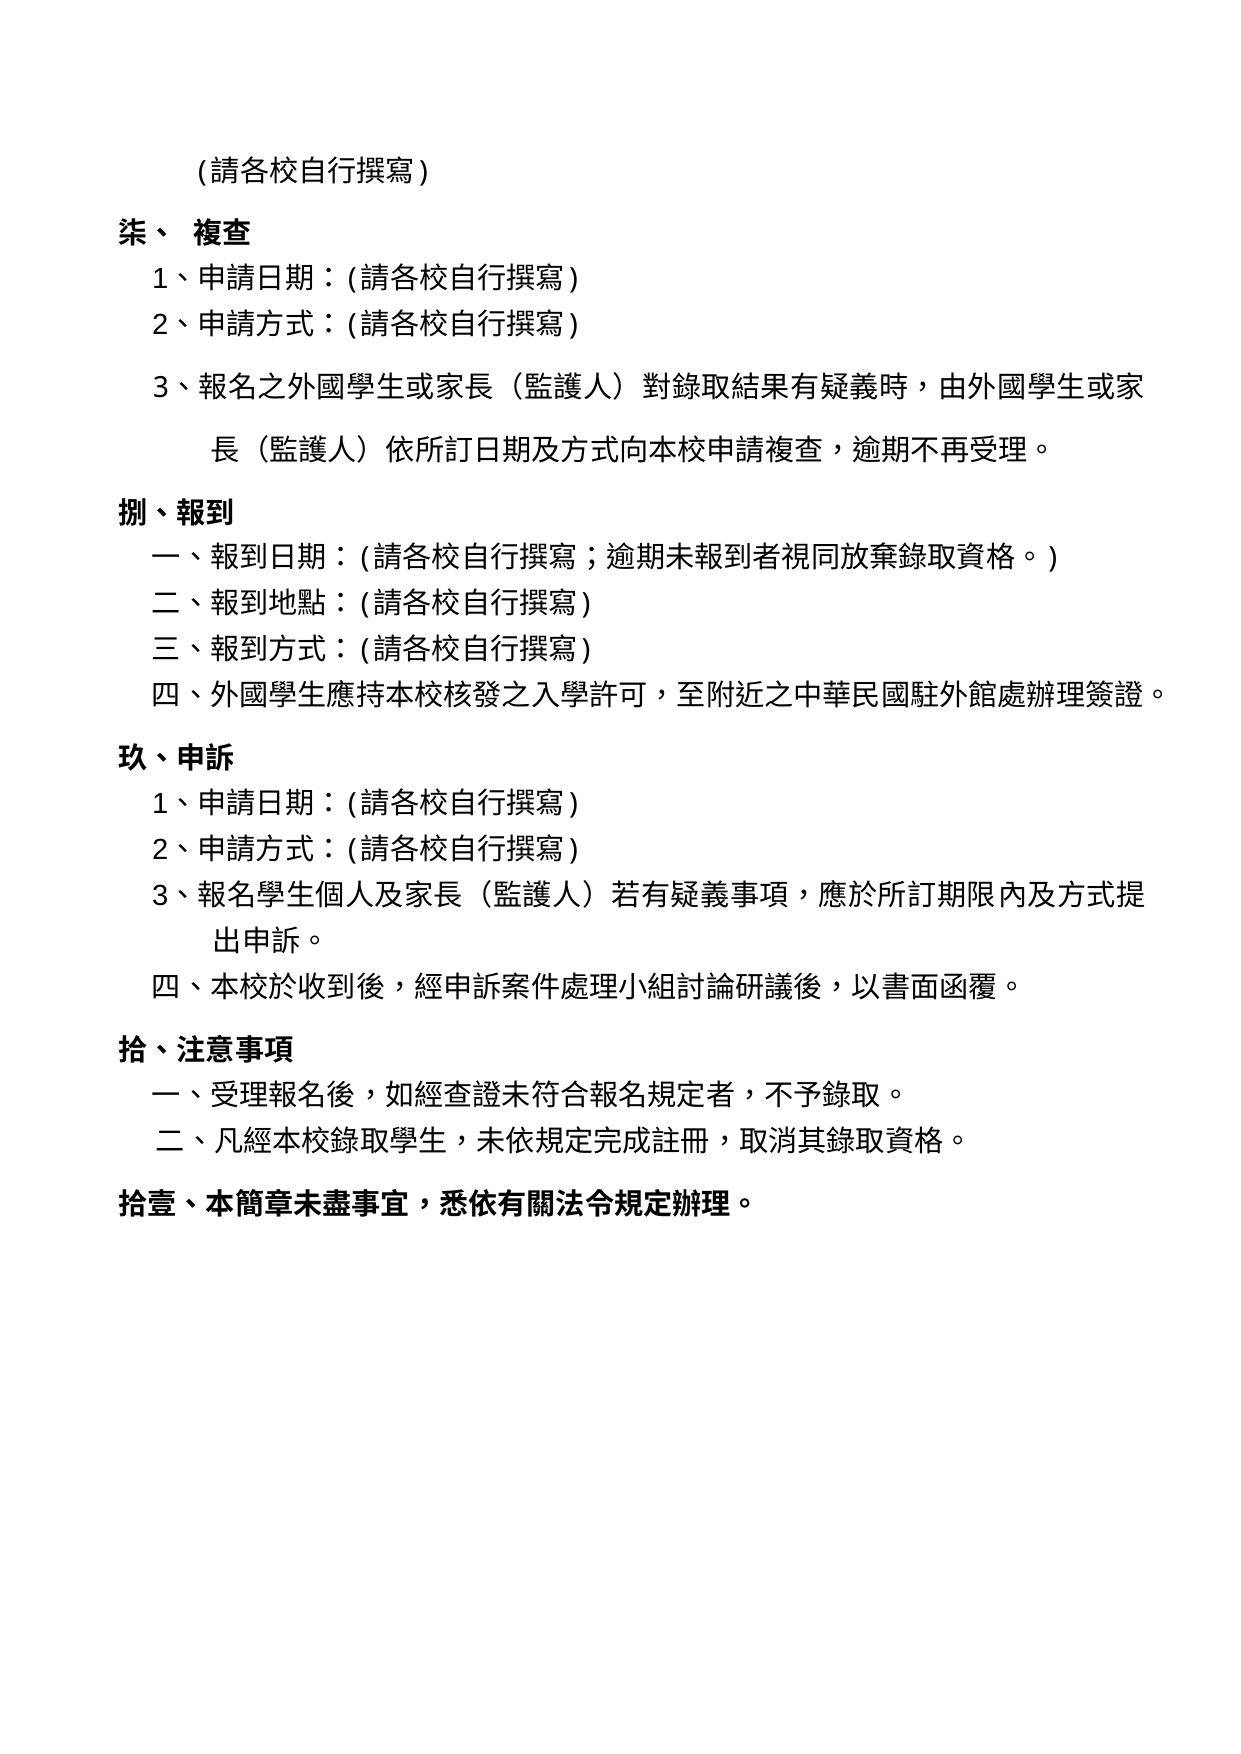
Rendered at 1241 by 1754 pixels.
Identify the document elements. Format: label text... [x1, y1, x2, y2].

text 一、受理報名後，如經查證未符合報名規定者，不予錄取。 [152, 1069, 1146, 1114]
text 四、本校於收到後，經申訴案件處理小組討論研議後，以書面函覆。 [152, 960, 1146, 1006]
list 報名學生個人及家長（監護人）若有疑義事項，應於所訂期限內及方式提出申訴。 [152, 869, 1146, 960]
text 一、報到日期：(請各校自行撰寫；逾期未報到者視同放棄錄取資格。) [152, 531, 1146, 577]
text 二、報到地點：(請各校自行撰寫) [152, 577, 1146, 623]
text 二、凡經本校錄取學生，未依規定完成註冊，取消其錄取資格。 [156, 1114, 1146, 1160]
text 四、外國學生應持本校核發之入學許可，至附近之中華民國駐外館處辦理簽證。 [152, 669, 1146, 714]
text 拾壹、本簡章未盡事宜，悉依有關法令規定辦理。 [118, 1160, 1146, 1223]
text 玖、申訴 [118, 714, 1146, 777]
text 拾、注意事項 [118, 1006, 1146, 1069]
list 申請日期：(請各校自行撰寫) [152, 252, 1146, 298]
text (請各校自行撰寫) [193, 127, 1146, 189]
list 申請方式：(請各校自行撰寫) [152, 823, 1146, 869]
list 申請日期：(請各校自行撰寫) [152, 777, 1146, 823]
list 申請方式：(請各校自行撰寫) [152, 298, 1146, 344]
list 複查 [118, 189, 1146, 252]
text 捌、報到 [118, 469, 1146, 531]
text 三、報到方式：(請各校自行撰寫) [152, 623, 1146, 669]
list 報名之外國學生或家長（監護人）對錄取結果有疑義時，由外國學生或家長（監護人）依所訂日期及方式向本校申請複查，逾期不再受理。 [152, 344, 1146, 469]
